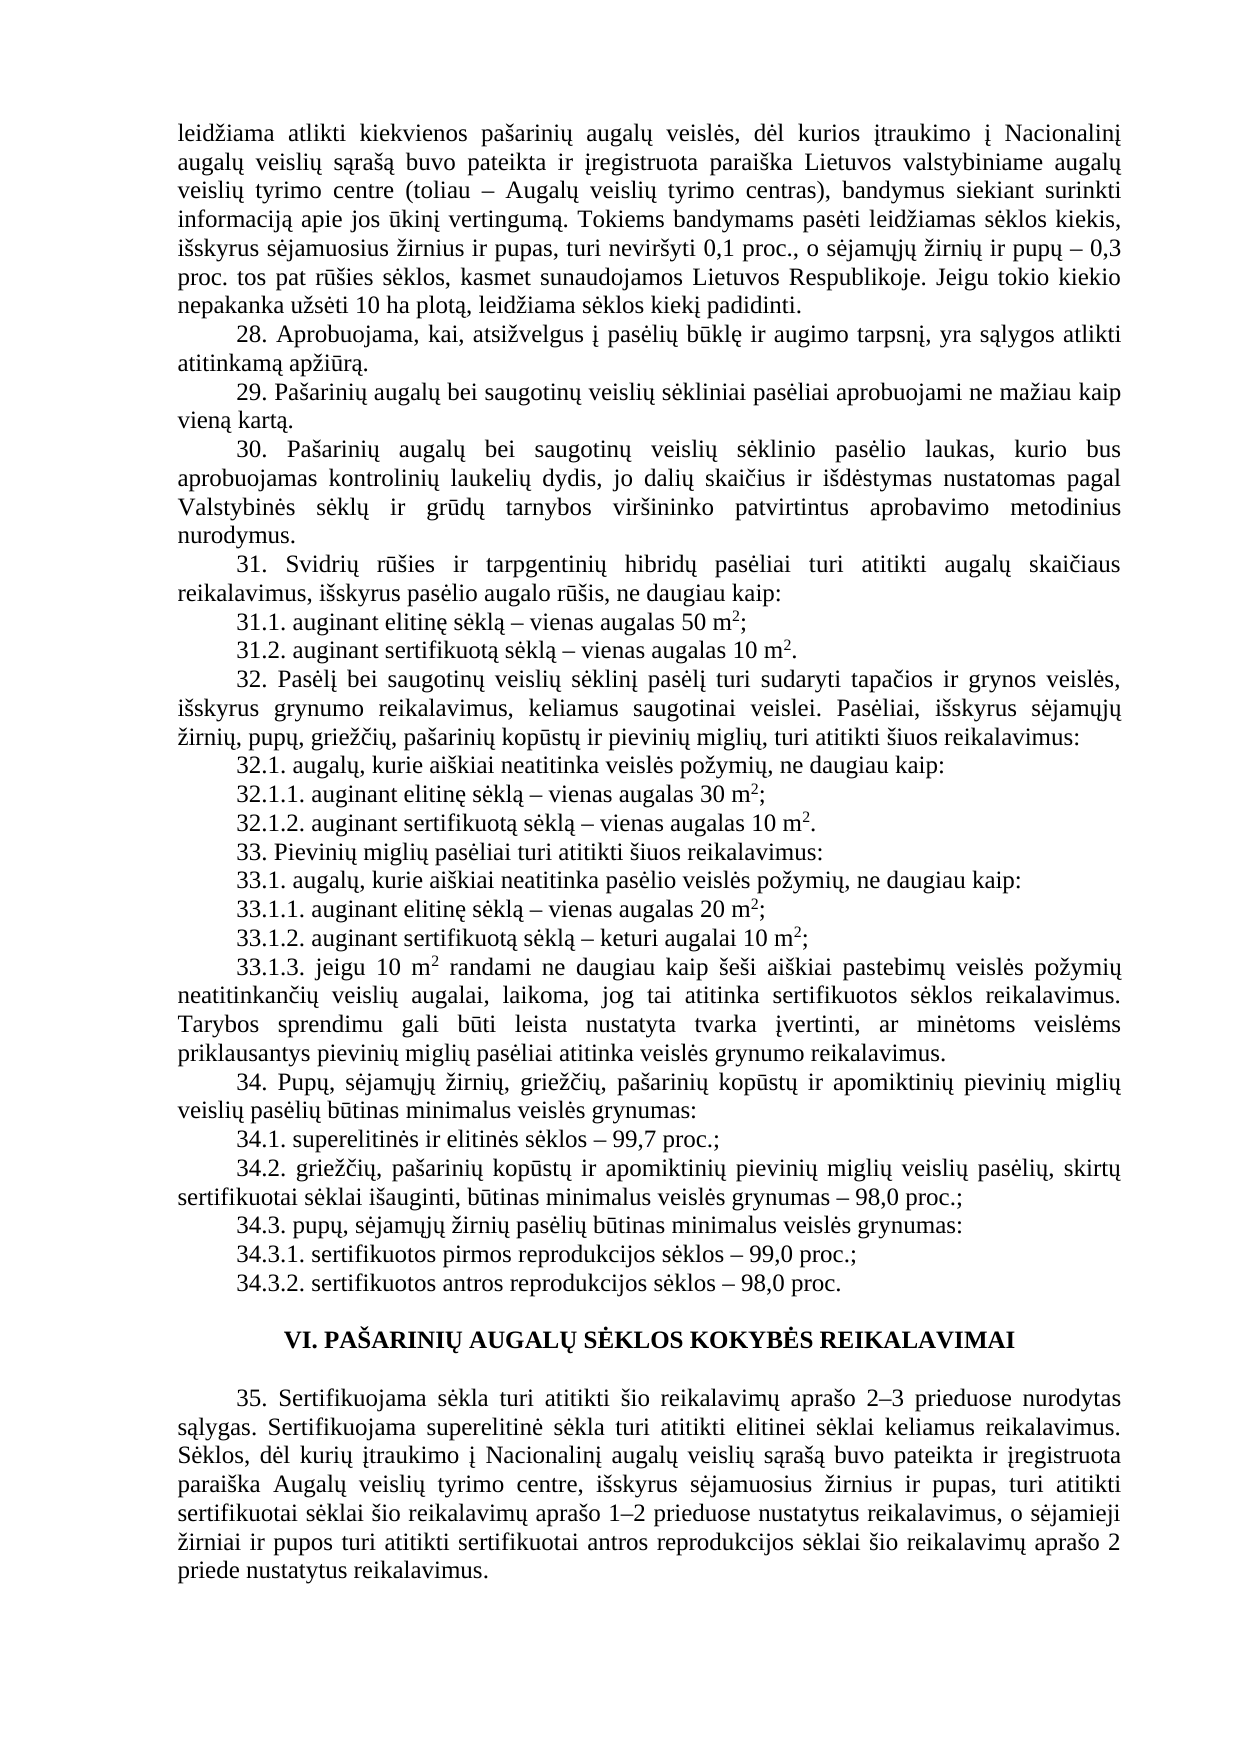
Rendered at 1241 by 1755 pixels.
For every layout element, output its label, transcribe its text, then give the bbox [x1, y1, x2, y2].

text 32.1.2. auginant sertifikuotą sėklą – vienas augalas 10 m2. [177, 808, 1122, 837]
text 29. Pašarinių augalų bei saugotinų veislių sėkliniai pasėliai aprobuojami ne mažiau kaip vieną kartą. [177, 377, 1122, 434]
text 32.1. augalų, kurie aiškiai neatitinka veislės požymių, ne daugiau kaip: [177, 751, 1122, 779]
text 34. Pupų, sėjamųjų žirnių, griežčių, pašarinių kopūstų ir apomiktinių pievinių miglių veislių pasėlių būtinas minimalus veislės grynumas: [177, 1067, 1122, 1124]
text 35. Sertifikuojama sėkla turi atitikti šio reikalavimų aprašo 2–3 prieduose nurodytas sąlygas. Sertifikuojama superelitinė sėkla turi atitikti elitinei sėklai keliamus reikalavimus. Sėklos, dėl kurių įtraukimo į Nacionalinį augalų veislių sąrašą buvo pateikta ir įregistruota paraiška Augalų veislių tyrimo centre, išskyrus sėjamuosius žirnius ir pupas, turi atitikti sertifikuotai sėklai šio reikalavimų aprašo 1–2 prieduose nustatytus reikalavimus, o sėjamieji žirniai ir pupos turi atitikti sertifikuotai antros reprodukcijos sėklai šio reikalavimų aprašo 2 priede nustatytus reikalavimus. [177, 1383, 1122, 1584]
text 28. Aprobuojama, kai, atsižvelgus į pasėlių būklę ir augimo tarpsnį, yra sąlygos atlikti atitinkamą apžiūrą. [177, 319, 1122, 377]
text 34.2. griežčių, pašarinių kopūstų ir apomiktinių pievinių miglių veislių pasėlių, skirtų sertifikuotai sėklai išauginti, būtinas minimalus veislės grynumas – 98,0 proc.; [177, 1153, 1122, 1211]
text 31. Svidrių rūšies ir tarpgentinių hibridų pasėliai turi atitikti augalų skaičiaus reikalavimus, išskyrus pasėlio augalo rūšis, ne daugiau kaip: [177, 549, 1122, 607]
text leidžiama atlikti kiekvienos pašarinių augalų veislės, dėl kurios įtraukimo į Nacionalinį augalų veislių sąrašą buvo pateikta ir įregistruota paraiška Lietuvos valstybiniame augalų veislių tyrimo centre (toliau – Augalų veislių tyrimo centras), bandymus siekiant surinkti informaciją apie jos ūkinį vertingumą. Tokiems bandymams pasėti leidžiamas sėklos kiekis, išskyrus sėjamuosius žirnius ir pupas, turi neviršyti 0,1 proc., o sėjamųjų žirnių ir pupų – 0,3 proc. tos pat rūšies sėklos, kasmet sunaudojamos Lietuvos Respublikoje. Jeigu tokio kiekio nepakanka užsėti 10 ha plotą, leidžiama sėklos kiekį padidinti. [177, 118, 1122, 319]
text 34.3.1. sertifikuotos pirmos reprodukcijos sėklos – 99,0 proc.; [177, 1239, 1122, 1268]
text 34.3.2. sertifikuotos antros reprodukcijos sėklos – 98,0 proc. [177, 1268, 1122, 1297]
text 33.1.2. auginant sertifikuotą sėklą – keturi augalai 10 m2; [177, 923, 1122, 952]
text 33.1.1. auginant elitinę sėklą – vienas augalas 20 m2; [177, 894, 1122, 923]
text 34.3. pupų, sėjamųjų žirnių pasėlių būtinas minimalus veislės grynumas: [177, 1211, 1122, 1239]
text 32.1.1. auginant elitinę sėklą – vienas augalas 30 m2; [177, 779, 1122, 808]
text 34.1. superelitinės ir elitinės sėklos – 99,7 proc.; [177, 1124, 1122, 1153]
text 33. Pievinių miglių pasėliai turi atitikti šiuos reikalavimus: [177, 837, 1122, 866]
text 32. Pasėlį bei saugotinų veislių sėklinį pasėlį turi sudaryti tapačios ir grynos veislės, išskyrus grynumo reikalavimus, keliamus saugotinai veislei. Pasėliai, išskyrus sėjamųjų žirnių, pupų, griežčių, pašarinių kopūstų ir pievinių miglių, turi atitikti šiuos reikalavimus: [177, 664, 1122, 751]
text 33.1. augalų, kurie aiškiai neatitinka pasėlio veislės požymių, ne daugiau kaip: [177, 866, 1122, 894]
text 31.2. auginant sertifikuotą sėklą – vienas augalas 10 m2. [177, 636, 1122, 664]
text 30. Pašarinių augalų bei saugotinų veislių sėklinio pasėlio laukas, kurio bus aprobuojamas kontrolinių laukelių dydis, jo dalių skaičius ir išdėstymas nustatomas pagal Valstybinės sėklų ir grūdų tarnybos viršininko patvirtintus aprobavimo metodinius nurodymus. [177, 434, 1122, 549]
text 31.1. auginant elitinę sėklą – vienas augalas 50 m2; [177, 607, 1122, 636]
text 33.1.3. jeigu 10 m2 randami ne daugiau kaip šeši aiškiai pastebimų veislės požymių neatitinkančių veislių augalai, laikoma, jog tai atitinka sertifikuotos sėklos reikalavimus. Tarybos sprendimu gali būti leista nustatyta tvarka įvertinti, ar minėtoms veislėms priklausantys pievinių miglių pasėliai atitinka veislės grynumo reikalavimus. [177, 952, 1122, 1067]
text VI. PAŠARINIŲ AUGALŲ SĖKLOS KOKYBĖS REIKALAVIMAI [177, 1326, 1122, 1354]
